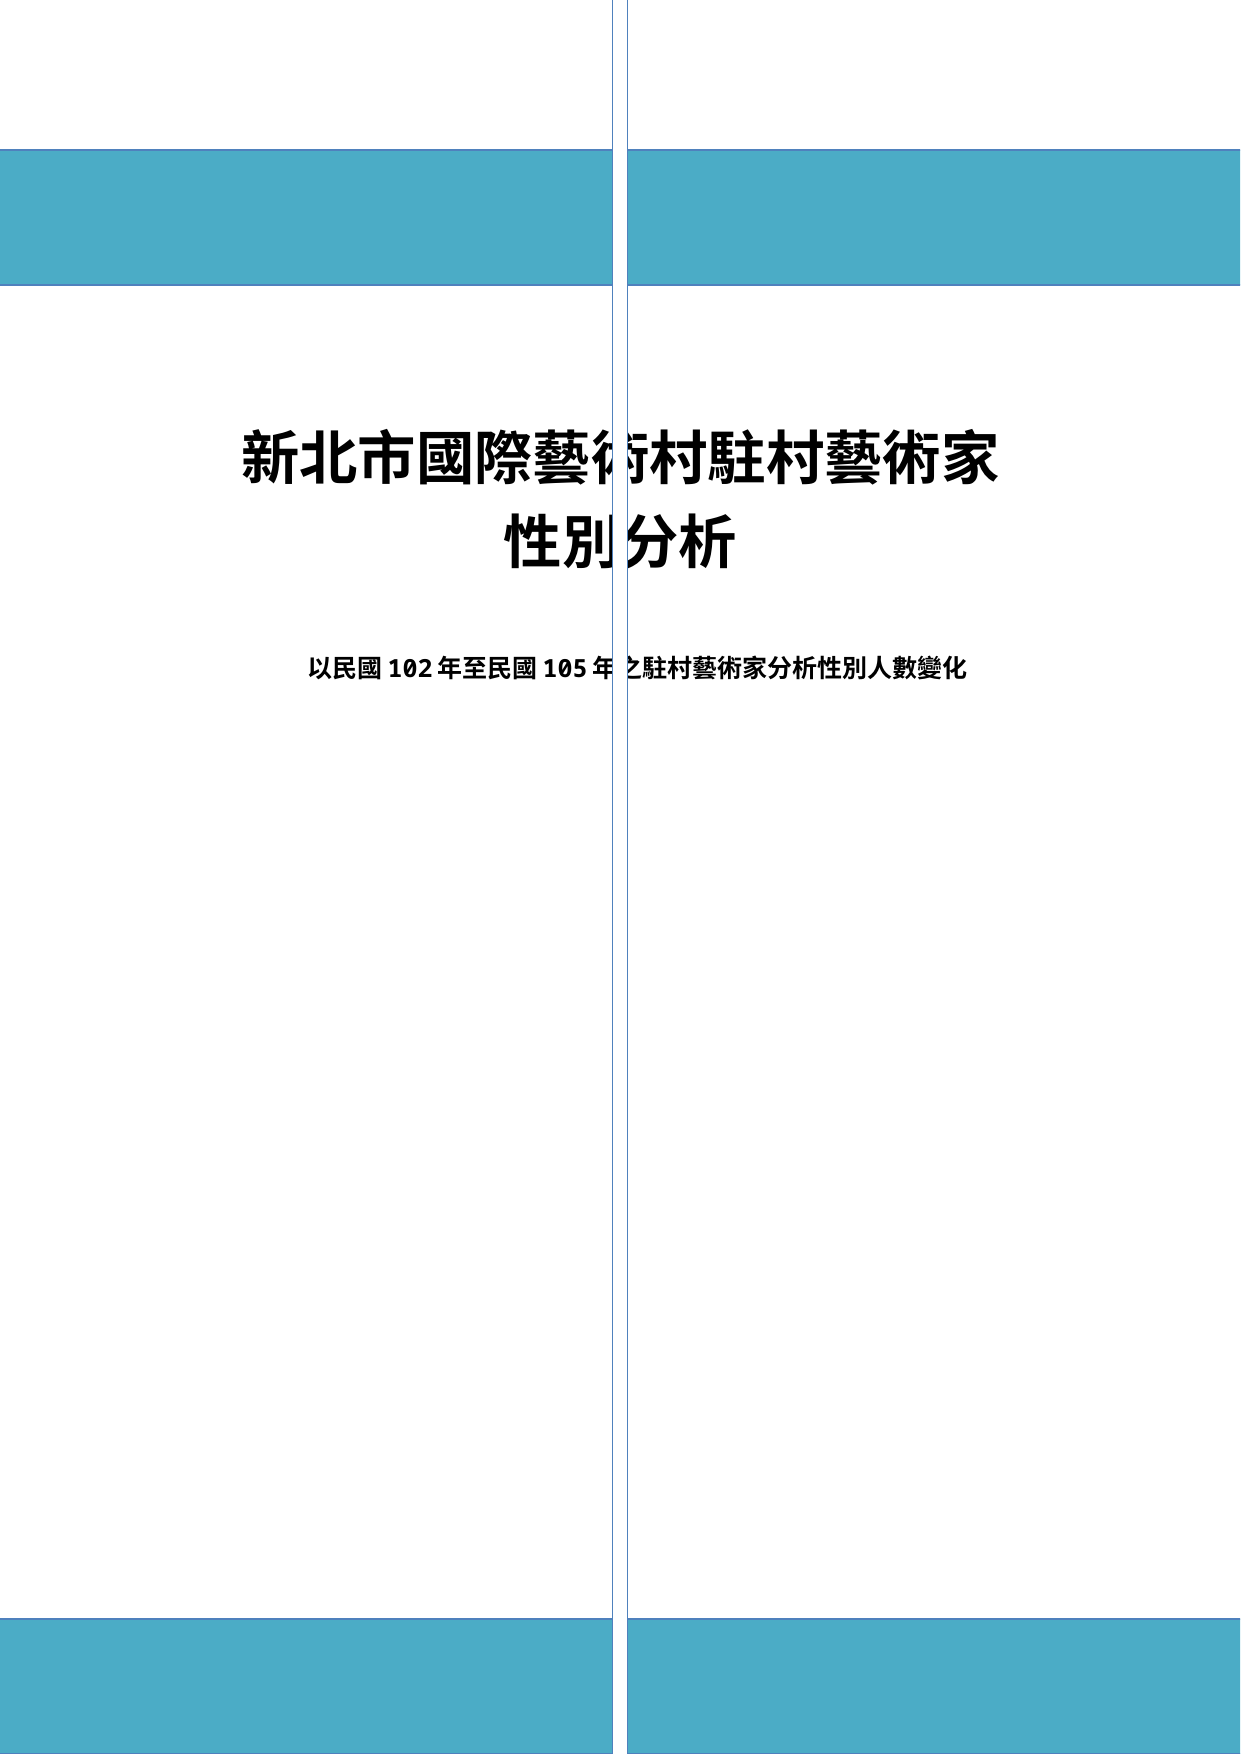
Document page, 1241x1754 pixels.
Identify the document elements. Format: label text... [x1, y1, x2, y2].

text 性別分析 [628, 496, 1128, 580]
text 以民國102年至民國105年之駐村藝術家分析性別人數變化 [112, 648, 612, 685]
text 新北市國際藝術村駐村藝術家 [112, 411, 612, 496]
text 以民國102年至民國105年之駐村藝術家分析性別人數變化 [628, 648, 1028, 685]
text 性別分析 [112, 496, 612, 580]
text 性別分析 [628, 539, 641, 560]
text 新北市國際藝術村駐村藝術家 [628, 411, 1128, 496]
